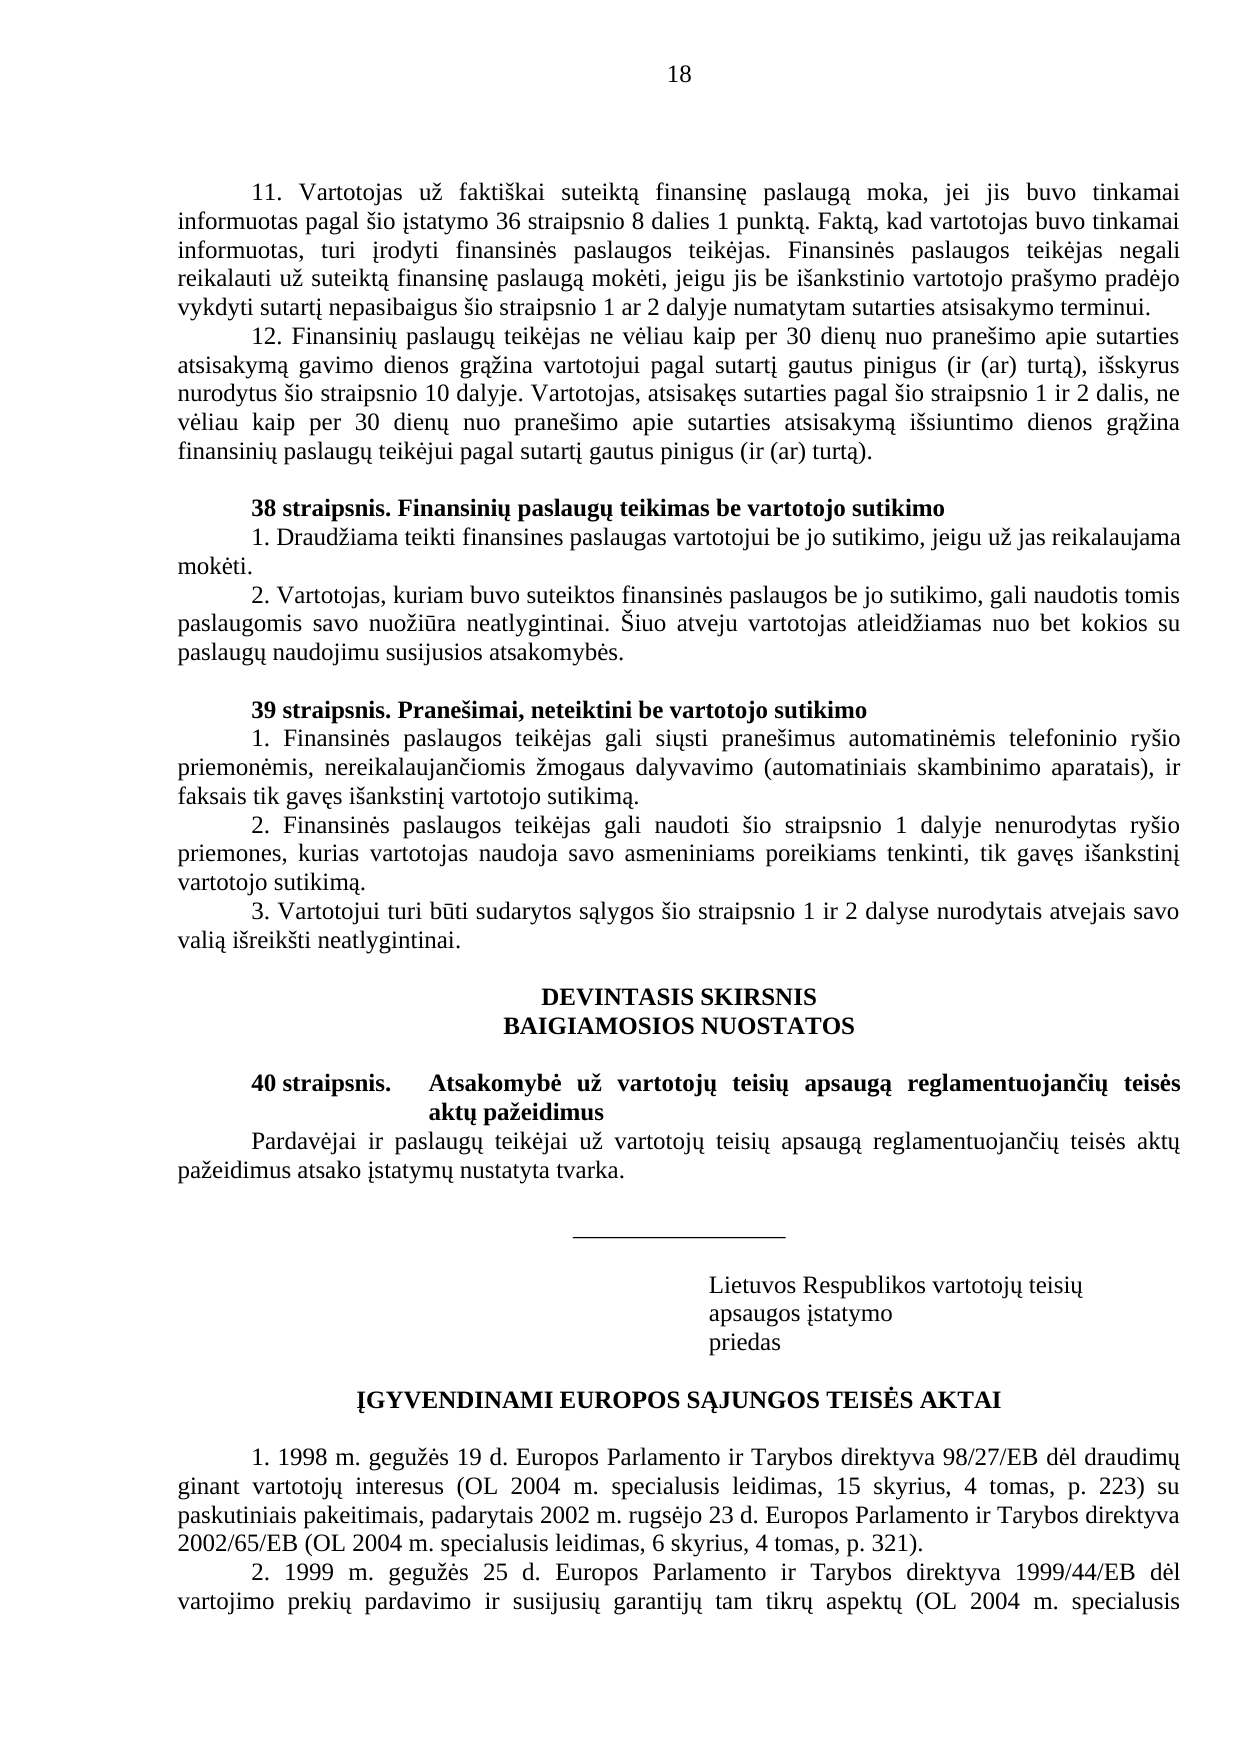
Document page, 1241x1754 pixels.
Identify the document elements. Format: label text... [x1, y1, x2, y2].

text 38 straipsnis. Finansinių paslaugų teikimas be vartotojo sutikimo [177, 493, 1181, 522]
text 11. Vartotojas už faktiškai suteiktą finansinę paslaugą moka, jei jis buvo tinkamai informuotas pagal šio įstatymo 36 straipsnio 8 dalies 1 punktą. Faktą, kad vartotojas buvo tinkamai informuotas, turi įrodyti finansinės paslaugos teikėjas. Finansinės paslaugos teikėjas negali reikalauti už suteiktą finansinę paslaugą mokėti, jeigu jis be išankstinio vartotojo prašymo pradėjo vykdyti sutartį nepasibaigus šio straipsnio 1 ar 2 dalyje numatytam sutarties atsisakymo terminui. [177, 177, 1181, 321]
text 40 straipsnis. Atsakomybė už vartotojų teisių apsaugą reglamentuojančių teisės aktų pažeidimus [251, 1068, 1181, 1126]
text 2. 1999 m. gegužės 25 d. Europos Parlamento ir Tarybos direktyva 1999/44/EB dėl vartojimo prekių pardavimo ir susijusių garantijų tam tikrų aspektų (OL 2004 m. specialusis [177, 1557, 1181, 1615]
text priedas [177, 1327, 1181, 1356]
text apsaugos įstatymo [177, 1298, 1181, 1327]
text _________________ [177, 1212, 1181, 1241]
text DEVINTASIS SKIRSNIS [177, 982, 1181, 1011]
text BAIGIAMOSIOS NUOSTATOS [177, 1011, 1181, 1040]
text 1. Draudžiama teikti finansines paslaugas vartotojui be jo sutikimo, jeigu už jas reikalaujama mokėti. [177, 522, 1181, 580]
text 2. Vartotojas, kuriam buvo suteiktos finansinės paslaugos be jo sutikimo, gali naudotis tomis paslaugomis savo nuožiūra neatlygintinai. Šiuo atveju vartotojas atleidžiamas nuo bet kokios su paslaugų naudojimu susijusios atsakomybės. [177, 580, 1181, 666]
text 2. Finansinės paslaugos teikėjas gali naudoti šio straipsnio 1 dalyje nenurodytas ryšio priemones, kurias vartotojas naudoja savo asmeniniams poreikiams tenkinti, tik gavęs išankstinį vartotojo sutikimą. [177, 810, 1181, 896]
text Lietuvos Respublikos vartotojų teisių [177, 1270, 1181, 1298]
text 1. Finansinės paslaugos teikėjas gali siųsti pranešimus automatinėmis telefoninio ryšio priemonėmis, nereikalaujančiomis žmogaus dalyvavimo (automatiniais skambinimo aparatais), ir faksais tik gavęs išankstinį vartotojo sutikimą. [177, 723, 1181, 810]
text 3. Vartotojui turi būti sudarytos sąlygos šio straipsnio 1 ir 2 dalyse nurodytais atvejais savo valią išreikšti neatlygintinai. [177, 896, 1181, 953]
text ĮGYVENDINAMI EUROPOS SĄJUNGOS TEISĖS AKTAI [177, 1385, 1181, 1413]
text Pardavėjai ir paslaugų teikėjai už vartotojų teisių apsaugą reglamentuojančių teisės aktų pažeidimus atsako įstatymų nustatyta tvarka. [177, 1126, 1181, 1183]
text 12. Finansinių paslaugų teikėjas ne vėliau kaip per 30 dienų nuo pranešimo apie sutarties atsisakymą gavimo dienos grąžina vartotojui pagal sutartį gautus pinigus (ir (ar) turtą), išskyrus nurodytus šio straipsnio 10 dalyje. Vartotojas, atsisakęs sutarties pagal šio straipsnio 1 ir 2 dalis, ne vėliau kaip per 30 dienų nuo pranešimo apie sutarties atsisakymą išsiuntimo dienos grąžina finansinių paslaugų teikėjui pagal sutartį gautus pinigus (ir (ar) turtą). [177, 321, 1181, 465]
text 1. 1998 m. gegužės 19 d. Europos Parlamento ir Tarybos direktyva 98/27/EB dėl draudimų ginant vartotojų interesus (OL 2004 m. specialusis leidimas, 15 skyrius, 4 tomas, p. 223) su paskutiniais pakeitimais, padarytais 2002 m. rugsėjo 23 d. Europos Parlamento ir Tarybos direktyva 2002/65/EB (OL 2004 m. specialusis leidimas, 6 skyrius, 4 tomas, p. 321). [177, 1442, 1181, 1557]
text 39 straipsnis. Pranešimai, neteiktini be vartotojo sutikimo [177, 695, 1181, 723]
